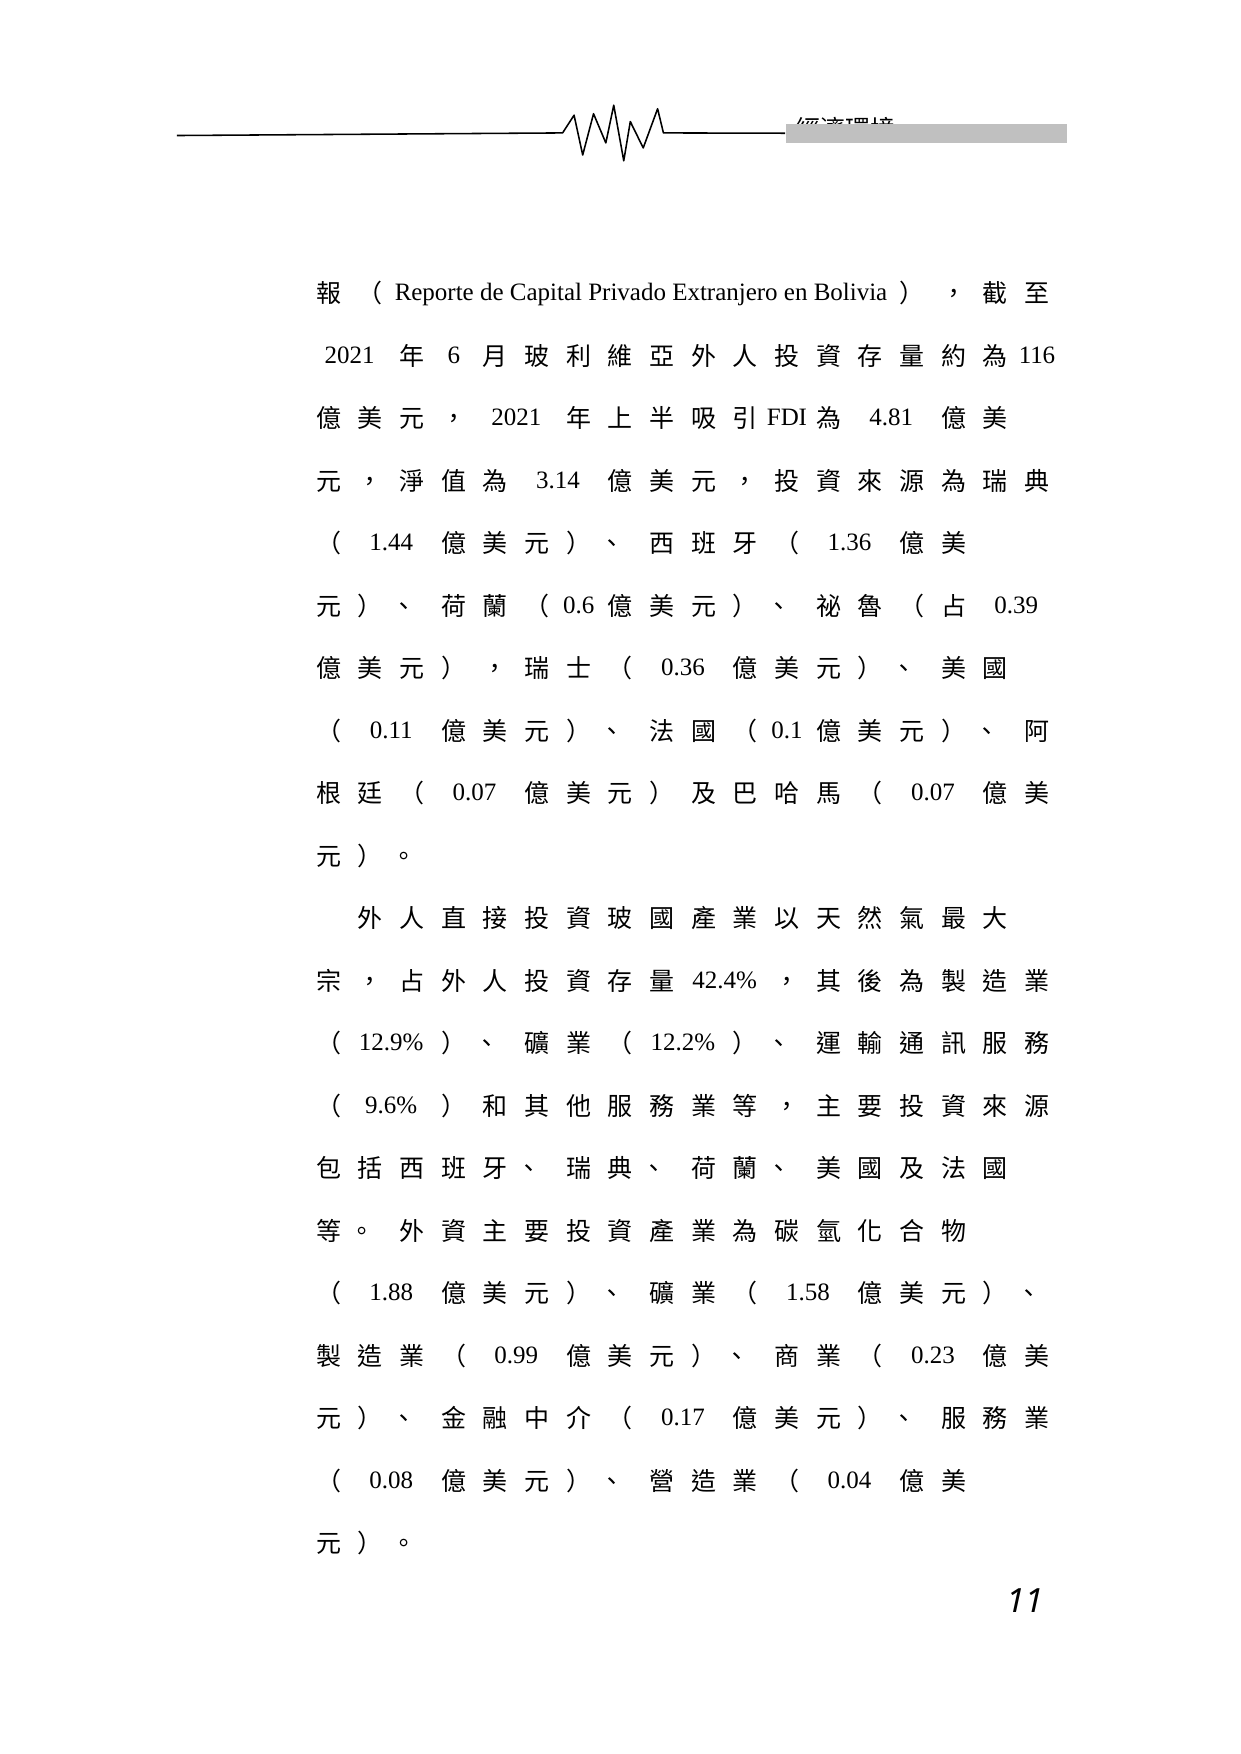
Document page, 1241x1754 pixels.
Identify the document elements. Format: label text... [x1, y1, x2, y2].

text 外人直接投資玻國產業以天然氣最大宗，占外人投資存量42.4%，其後為製造業（12.9%）、礦業（12.2%）、運輸通訊服務（9.6%）和其他服務業等，主要投資來源包括西班牙、瑞典、荷蘭、美國及法國等。外資主要投資產業為碳氫化合物（1.88億美元）、礦業（1.58億美元）、製造業（0.99億美元）、商業（0.23億美元）、金融中介（0.17億美元）、服務業（0.08億美元）、營造業（0.04億美元）。 [281, 875, 1058, 1563]
text 報（Reporte de Capital Privado Extranjero en Bolivia），截至2021年6月玻利維亞外人投資存量約為116億美元，2021年上半吸引FDI為4.81億美元，淨值為3.14億美元，投資來源為瑞典（1.44億美元）、西班牙（1.36億美元）、荷蘭（0.6億美元）、祕魯（占0.39億美元），瑞士（0.36億美元）、美國（0.11億美元）、法國（0.1億美元）、阿根廷（0.07億美元）及巴哈馬（0.07億美元）。 [281, 250, 1058, 875]
